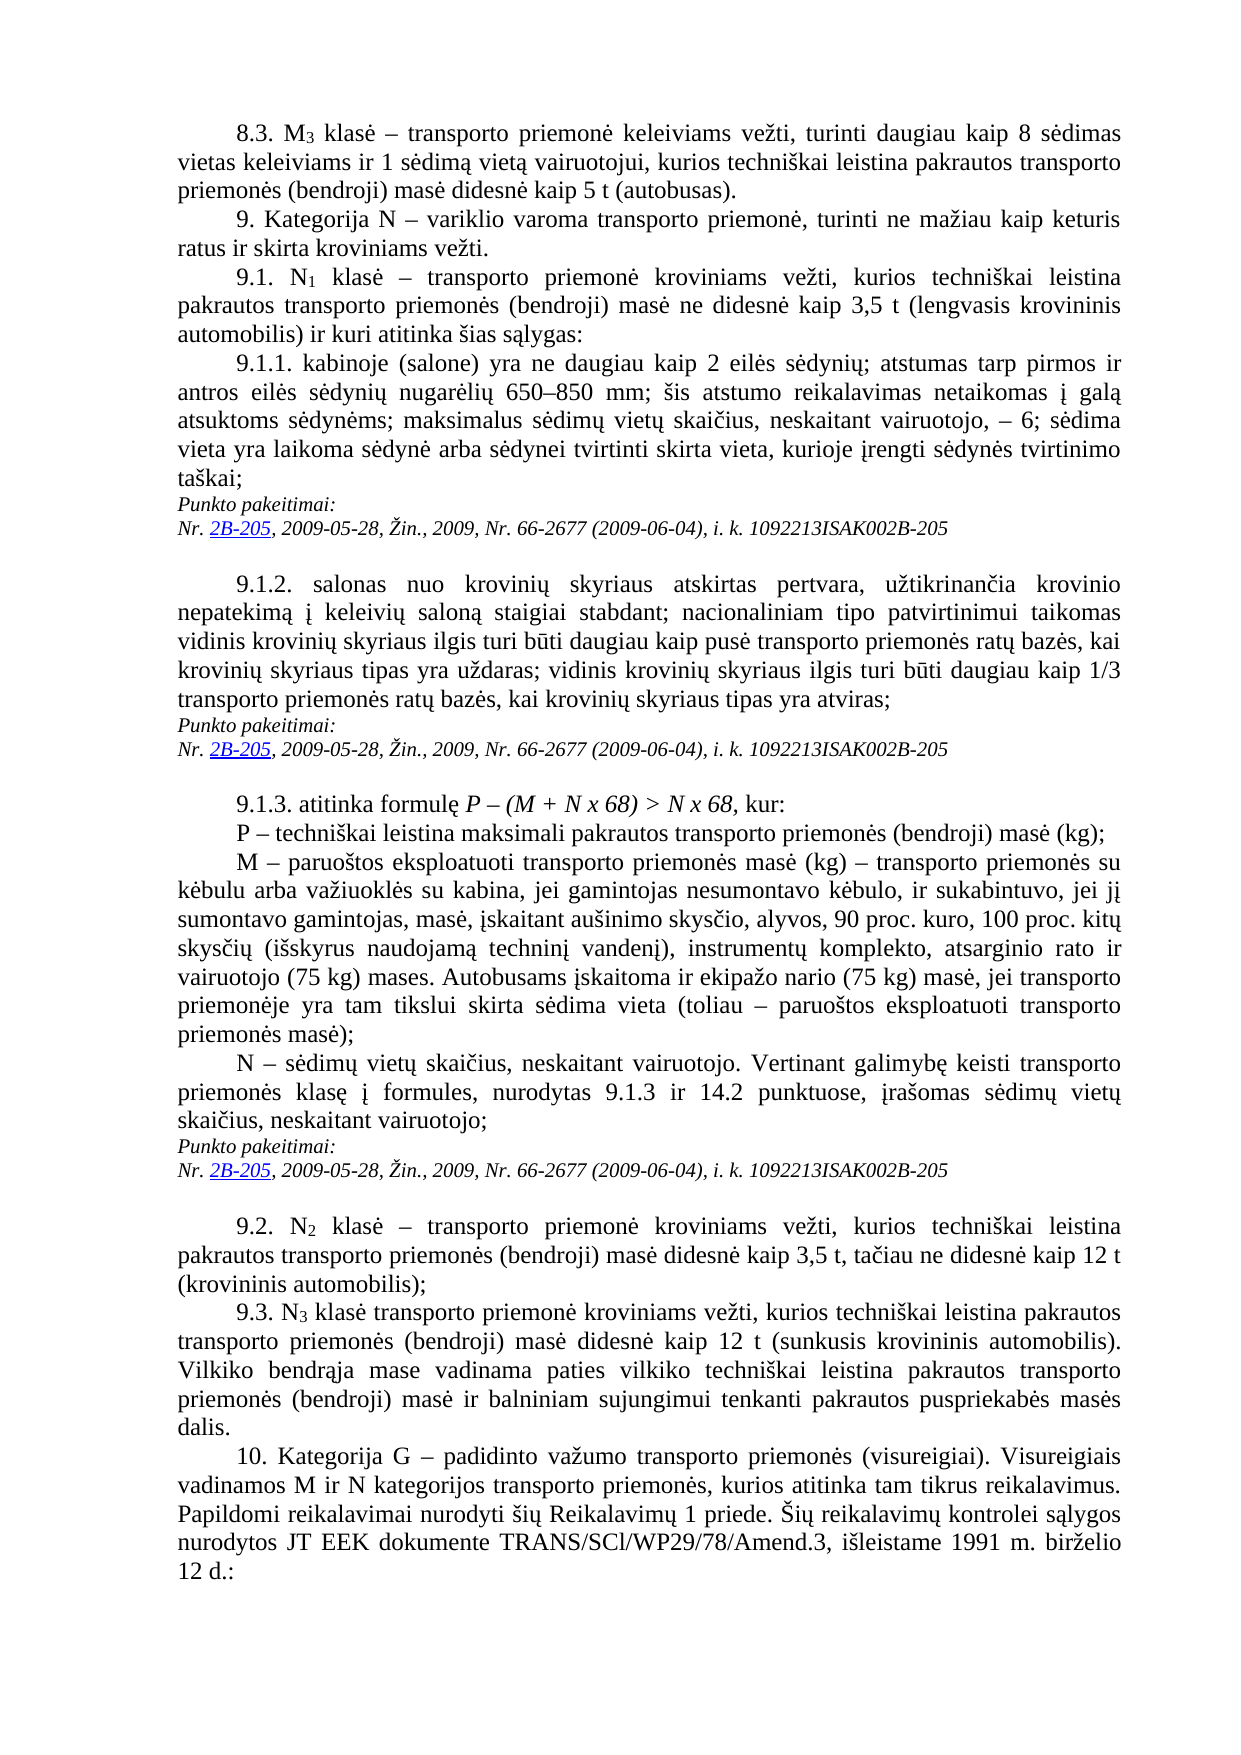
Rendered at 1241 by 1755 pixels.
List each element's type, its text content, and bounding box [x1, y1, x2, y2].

text N – sėdimų vietų skaičius, neskaitant vairuotojo. Vertinant galimybę keisti transporto priemonės klasę į formules, nurodytas 9.1.3 ir 14.2 punktuose, įrašomas sėdimų vietų skaičius, neskaitant vairuotojo; [177, 1048, 1122, 1134]
text M – paruoštos eksploatuoti transporto priemonės masė (kg) – transporto priemonės su kėbulu arba važiuoklės su kabina, jei gamintojas nesumontavo kėbulo, ir sukabintuvo, jei jį sumontavo gamintojas, masė, įskaitant aušinimo skysčio, alyvos, 90 proc. kuro, 100 proc. kitų skysčių (išskyrus naudojamą techninį vandenį), instrumentų komplekto, atsarginio rato ir vairuotojo (75 kg) mases. Autobusams įskaitoma ir ekipažo nario (75 kg) masė, jei transporto priemonėje yra tam tikslui skirta sėdima vieta (toliau – paruoštos eksploatuoti transporto priemonės masė); [177, 847, 1122, 1048]
text 9. Kategorija N – variklio varoma transporto priemonė, turinti ne mažiau kaip keturis ratus ir skirta kroviniams vežti. [177, 204, 1122, 262]
text 9.3. N3 klasė transporto priemonė kroviniams vežti, kurios techniškai leistina pakrautos transporto priemonės (bendroji) masė didesnė kaip 12 t (sunkusis krovininis automobilis). Vilkiko bendrąja mase vadinama paties vilkiko techniškai leistina pakrautos transporto priemonės (bendroji) masė ir balniniam sujungimui tenkanti pakrautos puspriekabės masės dalis. [177, 1297, 1122, 1441]
text 9.1.2. salonas nuo krovinių skyriaus atskirtas pertvara, užtikrinančia krovinio nepatekimą į keleivių saloną staigiai stabdant; nacionaliniam tipo patvirtinimui taikomas vidinis krovinių skyriaus ilgis turi būti daugiau kaip pusė transporto priemonės ratų bazės, kai krovinių skyriaus tipas yra uždaras; vidinis krovinių skyriaus ilgis turi būti daugiau kaip 1/3 transporto priemonės ratų bazės, kai krovinių skyriaus tipas yra atviras; [177, 569, 1122, 712]
text Punkto pakeitimai: [177, 712, 1122, 737]
text P – techniškai leistina maksimali pakrautos transporto priemonės (bendroji) masė (kg); [177, 818, 1122, 847]
text 9.1.1. kabinoje (salone) yra ne daugiau kaip 2 eilės sėdynių; atstumas tarp pirmos ir antros eilės sėdynių nugarėlių 650–850 mm; šis atstumo reikalavimas netaikomas į galą atsuktoms sėdynėms; maksimalus sėdimų vietų skaičius, neskaitant vairuotojo, – 6; sėdima vieta yra laikoma sėdynė arba sėdynei tvirtinti skirta vieta, kurioje įrengti sėdynės tvirtinimo taškai; [177, 348, 1122, 492]
text Punkto pakeitimai: [177, 1134, 1122, 1158]
text 9.2. N2 klasė – transporto priemonė kroviniams vežti, kurios techniškai leistina pakrautos transporto priemonės (bendroji) masė didesnė kaip 3,5 t, tačiau ne didesnė kaip 12 t (krovininis automobilis); [177, 1211, 1122, 1297]
text 9.1.3. atitinka formulę P – (M + N x 68) > N x 68, kur: [177, 789, 1122, 818]
text 10. Kategorija G – padidinto važumo transporto priemonės (visureigiai). Visureigiais vadinamos M ir N kategorijos transporto priemonės, kurios atitinka tam tikrus reikalavimus. Papildomi reikalavimai nurodyti šių Reikalavimų 1 priede. Šių reikalavimų kontrolei sąlygos nurodytos JT EEK dokumente TRANS/SCl/WP29/78/Amend.3, išleistame 1991 m. birželio 12 d.: [177, 1441, 1122, 1585]
text 9.1. N1 klasė – transporto priemonė kroviniams vežti, kurios techniškai leistina pakrautos transporto priemonės (bendroji) masė ne didesnė kaip 3,5 t (lengvasis krovininis automobilis) ir kuri atitinka šias sąlygas: [177, 262, 1122, 348]
text Nr. 2B-205, 2009-05-28, Žin., 2009, Nr. 66-2677 (2009-06-04), i. k. 1092213ISAK002B-205 [177, 516, 1122, 540]
text Nr. 2B-205, 2009-05-28, Žin., 2009, Nr. 66-2677 (2009-06-04), i. k. 1092213ISAK002B-205 [177, 737, 1122, 761]
text 8.3. M3 klasė – transporto priemonė keleiviams vežti, turinti daugiau kaip 8 sėdimas vietas keleiviams ir 1 sėdimą vietą vairuotojui, kurios techniškai leistina pakrautos transporto priemonės (bendroji) masė didesnė kaip 5 t (autobusas). [177, 118, 1122, 204]
text Punkto pakeitimai: [177, 492, 1122, 516]
text Nr. 2B-205, 2009-05-28, Žin., 2009, Nr. 66-2677 (2009-06-04), i. k. 1092213ISAK002B-205 [177, 1158, 1122, 1182]
